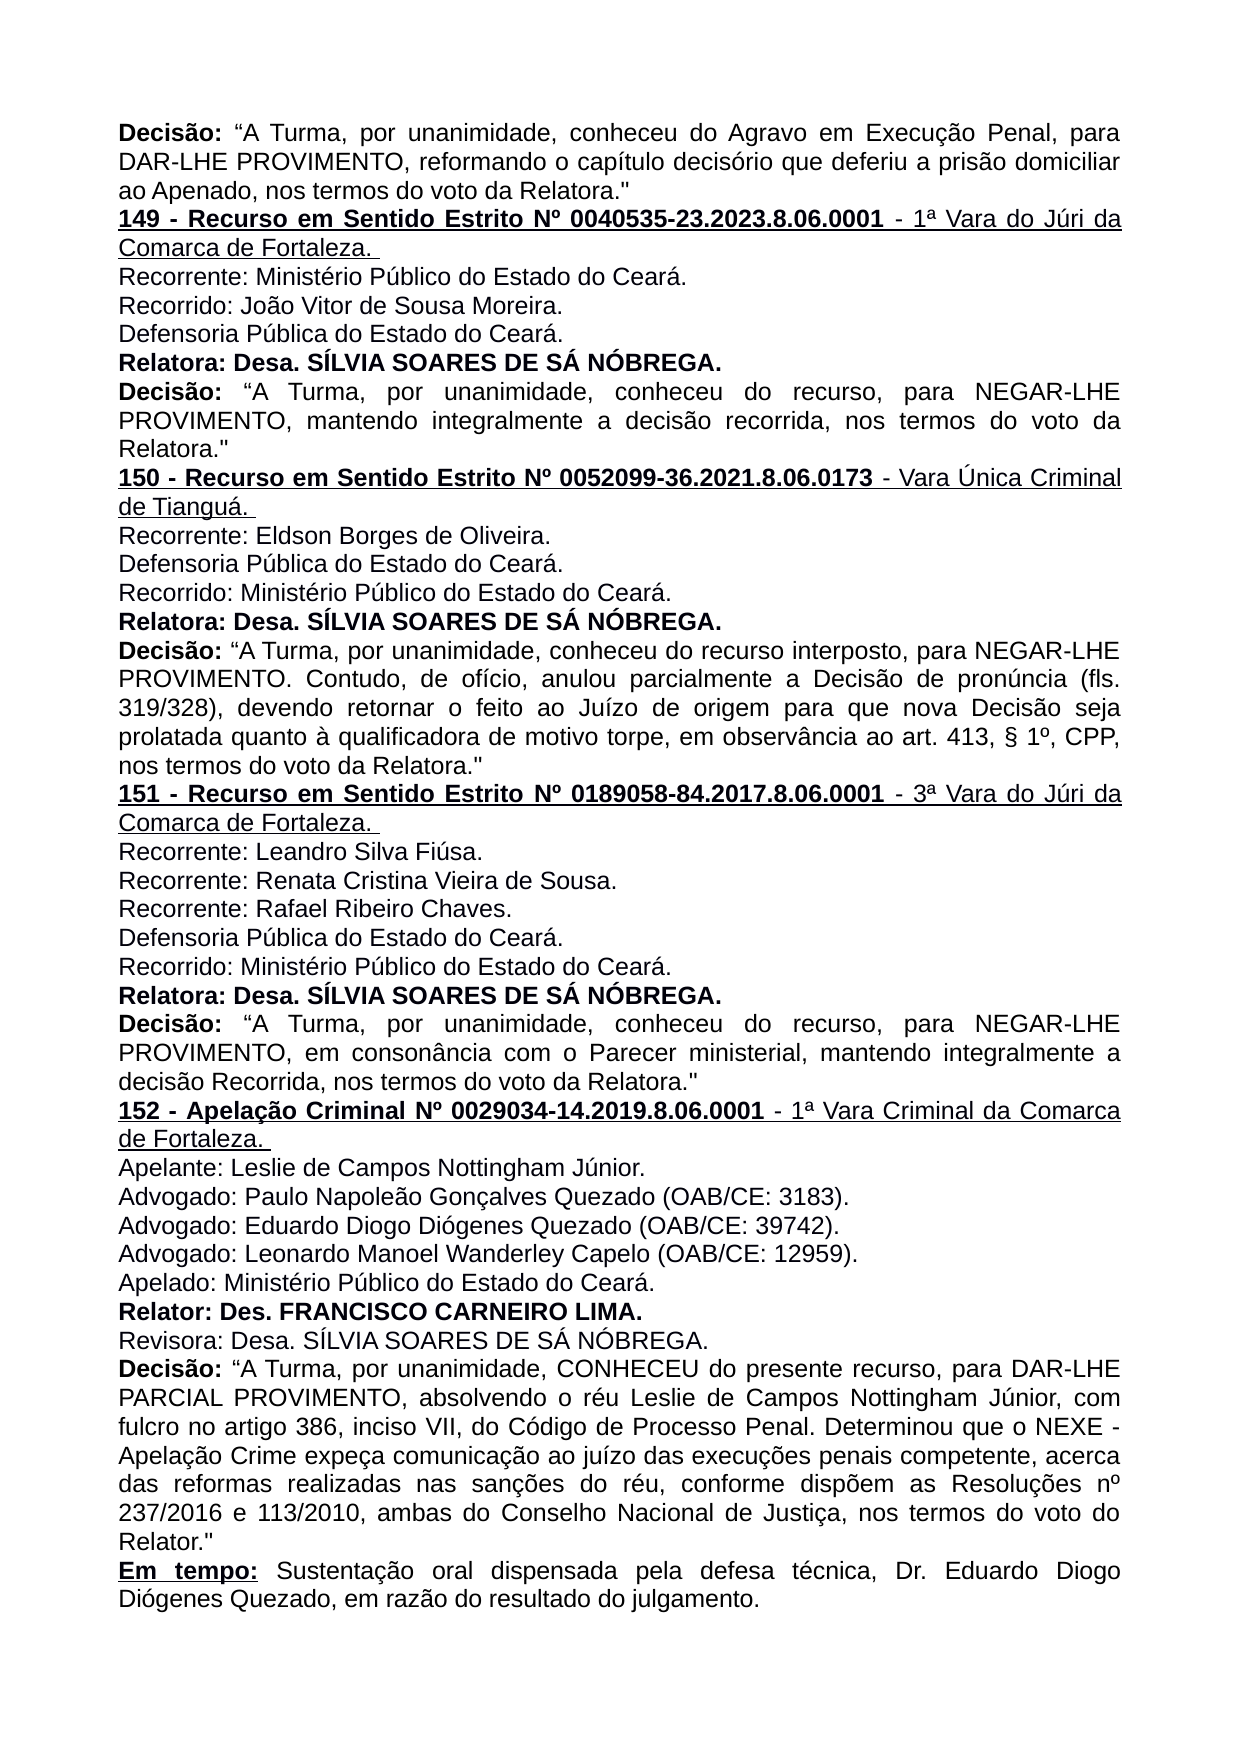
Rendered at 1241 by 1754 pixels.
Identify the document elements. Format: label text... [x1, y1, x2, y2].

text Defensoria Pública do Estado do Ceará. [118, 319, 1122, 348]
text Defensoria Pública do Estado do Ceará. [118, 923, 1122, 952]
text de Tianguá. [118, 489, 1122, 521]
text Recorrido: Ministério Público do Estado do Ceará. [118, 578, 1122, 607]
text Comarca de Fortaleza. [118, 231, 1122, 262]
text Recorrente: Leandro Silva Fiúsa. [118, 837, 1122, 866]
text Recorrido: João Vitor de Sousa Moreira. [118, 291, 1122, 319]
text 151 - Recurso em Sentido Estrito Nº 0189058-84.2017.8.06.0001 - 3ª Vara do Júri da [118, 779, 1122, 804]
text 152 - Apelação Criminal Nº 0029034-14.2019.8.06.0001 - 1ª Vara Criminal da Comarca de Fortaleza. [118, 1096, 1122, 1153]
text Recorrente: Rafael Ribeiro Chaves. [118, 894, 1122, 923]
text Apelante: Leslie de Campos Nottingham Júnior. [118, 1153, 1122, 1182]
text Decisão: “A Turma, por unanimidade, conheceu do recurso, para NEGAR-LHE PROVIMENTO, em consonância com o Parecer ministerial, mantendo integralmente a decisão Recorrida, nos termos do voto da Relatora." [118, 1009, 1122, 1096]
text Revisora: Desa. SÍLVIA SOARES DE SÁ NÓBREGA. [118, 1326, 1122, 1354]
text Em tempo: Sustentação oral dispensada pela defesa técnica, Dr. Eduardo Diogo Diógenes Quezado, em razão do resultado do julgamento. [118, 1556, 1122, 1613]
text Relatora: Desa. SÍLVIA SOARES DE SÁ NÓBREGA. [118, 981, 1122, 1009]
text Defensoria Pública do Estado do Ceará. [118, 549, 1122, 578]
text Decisão: “A Turma, por unanimidade, conheceu do recurso interposto, para NEGAR-LHE PROVIMENTO. Contudo, de ofício, anulou parcialmente a Decisão de pronúncia (fls. 319/328), devendo retornar o feito ao Juízo de origem para que nova Decisão seja prolatada quanto à qualificadora de motivo torpe, em observância ao art. 413, § 1º, CPP, nos termos do voto da Relatora." [118, 636, 1122, 779]
text Relator: Des. FRANCISCO CARNEIRO LIMA. [118, 1297, 1122, 1326]
text Recorrente: Eldson Borges de Oliveira. [118, 521, 1122, 549]
text 149 - Recurso em Sentido Estrito Nº 0040535-23.2023.8.06.0001 - 1ª Vara do Júri da [118, 204, 1122, 229]
text Relatora: Desa. SÍLVIA SOARES DE SÁ NÓBREGA. [118, 607, 1122, 636]
text Advogado: Paulo Napoleão Gonçalves Quezado (OAB/CE: 3183). [118, 1182, 1122, 1211]
text Decisão: “A Turma, por unanimidade, CONHECEU do presente recurso, para DAR-LHE PARCIAL PROVIMENTO, absolvendo o réu Leslie de Campos Nottingham Júnior, com fulcro no artigo 386, inciso VII, do Código de Processo Penal. Determinou que o NEXE - Apelação Crime expeça comunicação ao juízo das execuções penais competente, acerca das reformas realizadas nas sanções do réu, conforme dispõem as Resoluções nº 237/2016 e 113/2010, ambas do Conselho Nacional de Justiça, nos termos do voto do Relator." [118, 1354, 1122, 1556]
text Recorrido: Ministério Público do Estado do Ceará. [118, 952, 1122, 981]
text Advogado: Leonardo Manoel Wanderley Capelo (OAB/CE: 12959). [118, 1239, 1122, 1268]
text Comarca de Fortaleza. [118, 806, 1122, 837]
text Advogado: Eduardo Diogo Diógenes Quezado (OAB/CE: 39742). [118, 1211, 1122, 1239]
text Decisão: “A Turma, por unanimidade, conheceu do Agravo em Execução Penal, para DAR-LHE PROVIMENTO, reformando o capítulo decisório que deferiu a prisão domiciliar ao Apenado, nos termos do voto da Relatora." [118, 118, 1122, 204]
text Recorrente: Renata Cristina Vieira de Sousa. [118, 866, 1122, 894]
text Decisão: “A Turma, por unanimidade, conheceu do recurso, para NEGAR-LHE PROVIMENTO, mantendo integralmente a decisão recorrida, nos termos do voto da Relatora." [118, 377, 1122, 463]
text Apelado: Ministério Público do Estado do Ceará. [118, 1268, 1122, 1297]
text Recorrente: Ministério Público do Estado do Ceará. [118, 262, 1122, 291]
text Relatora: Desa. SÍLVIA SOARES DE SÁ NÓBREGA. [118, 348, 1122, 377]
text 150 - Recurso em Sentido Estrito Nº 0052099-36.2021.8.06.0173 - Vara Única Criminal [118, 463, 1122, 488]
